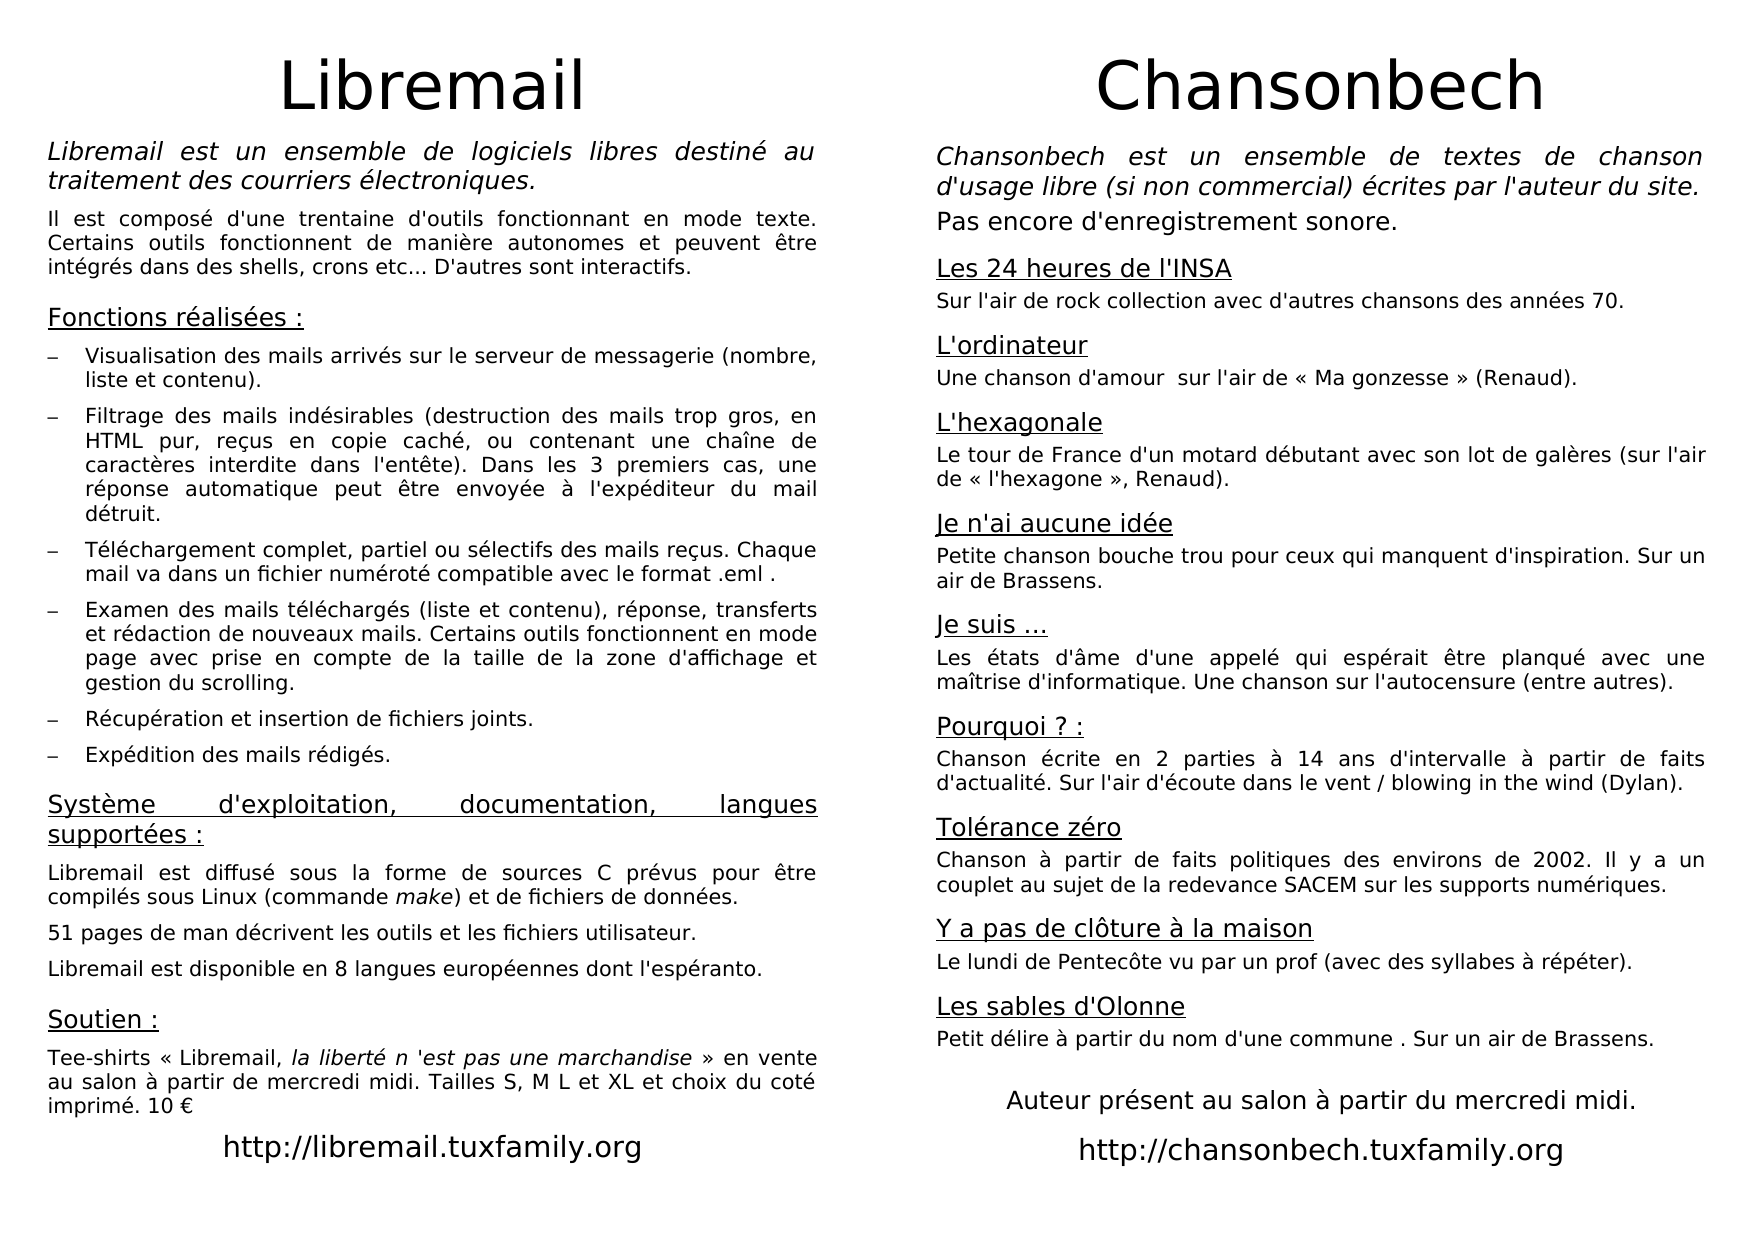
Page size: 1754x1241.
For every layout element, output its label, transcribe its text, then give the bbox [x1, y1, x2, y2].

text Je suis ... [936, 611, 1707, 640]
text Petit délire à partir du nom d'une commune . Sur un air de Brassens. [936, 1027, 1707, 1051]
text Libremail est disponible en 8 langues européennes dont l'espéranto. [47, 957, 818, 981]
text Une chanson d'amour sur l'air de « Ma gonzesse » (Renaud). [936, 366, 1707, 390]
list Visualisation des mails arrivés sur le serveur de messagerie (nombre, liste et contenu). [47, 344, 818, 393]
text Libremail est diffusé sous la forme de sources C prévus pour être compilés sous Linux (commande make) et de fichiers de données. [47, 861, 818, 909]
text Pas encore d'enregistrement sonore. [936, 207, 1707, 236]
text Y a pas de clôture à la maison [936, 915, 1707, 944]
text 51 pages de man décrivent les outils et les fichiers utilisateur. [47, 921, 818, 945]
text Libremail [47, 47, 818, 125]
text Soutien : [47, 1005, 818, 1034]
text Auteur présent au salon à partir du mercredi midi. [936, 1087, 1707, 1116]
text Je n'ai aucune idée [936, 509, 1707, 538]
text Chanson écrite en 2 parties à 14 ans d'intervalle à partir de faits d'actualité. Sur l'air d'écoute dans le vent / blowing in the wind (Dylan). [936, 747, 1707, 796]
text Tee-shirts « Libremail, la liberté n 'est pas une marchandise » en vente au salon à partir de mercredi midi. Tailles S, M L et XL et choix du coté imprimé. 10 € [47, 1046, 818, 1119]
text Tolérance zéro [936, 813, 1707, 842]
text http://libremail.tuxfamily.org [47, 1131, 818, 1164]
text Pourquoi ? : [936, 712, 1707, 741]
text Chansonbech est un ensemble de textes de chanson d'usage libre (si non commercial) écrites par l'auteur du site. [936, 143, 1707, 201]
text Les sables d'Olonne [936, 992, 1707, 1021]
text Le tour de France d'un motard débutant avec son lot de galères (sur l'air de « l'hexagone », Renaud). [936, 443, 1707, 492]
list Téléchargement complet, partiel ou sélectifs des mails reçus. Chaque mail va dans un fichier numéroté compatible avec le format .eml . [47, 538, 818, 586]
text Les états d'âme d'une appelé qui espérait être planqué avec une maîtrise d'informatique. Une chanson sur l'autocensure (entre autres). [936, 646, 1707, 694]
text supportées : [47, 817, 818, 849]
text Chanson à partir de faits politiques des environs de 2002. Il y a un couplet au sujet de la redevance SACEM sur les supports numériques. [936, 848, 1707, 897]
list Examen des mails téléchargés (liste et contenu), réponse, transferts et rédaction de nouveaux mails. Certains outils fonctionnent en mode page avec prise en compte de la taille de la zone d'affichage et gestion du scrolling. [47, 598, 818, 695]
text L'ordinateur [936, 331, 1707, 360]
text Libremail est un ensemble de logiciels libres destiné au traitement des courriers électroniques. [47, 137, 818, 195]
text Petite chanson bouche trou pour ceux qui manquent d'inspiration. Sur un air de Brassens. [936, 544, 1707, 593]
text Système d'exploitation, documentation, langues [47, 791, 818, 816]
text L'hexagonale [936, 408, 1707, 437]
text http://chansonbech.tuxfamily.org [936, 1133, 1707, 1167]
list Récupération et insertion de fichiers joints. [47, 707, 818, 731]
text Il est composé d'une trentaine d'outils fonctionnant en mode texte. Certains outils fonctionnent de manière autonomes et peuvent être intégrés dans des shells, crons etc... D'autres sont interactifs. [47, 207, 818, 279]
text Les 24 heures de l'INSA [936, 254, 1707, 283]
list Filtrage des mails indésirables (destruction des mails trop gros, en HTML pur, reçus en copie caché, ou contenant une chaîne de caractères interdite dans l'entête). Dans les 3 premiers cas, une réponse automatique peut être envoyée à l'expéditeur du mail détruit. [47, 404, 818, 526]
text Fonctions réalisées : [47, 303, 818, 332]
text Chansonbech [936, 47, 1707, 125]
list Expédition des mails rédigés. [47, 743, 818, 767]
text Sur l'air de rock collection avec d'autres chansons des années 70. [936, 289, 1707, 313]
text Le lundi de Pentecôte vu par un prof (avec des syllabes à répéter). [936, 950, 1707, 974]
